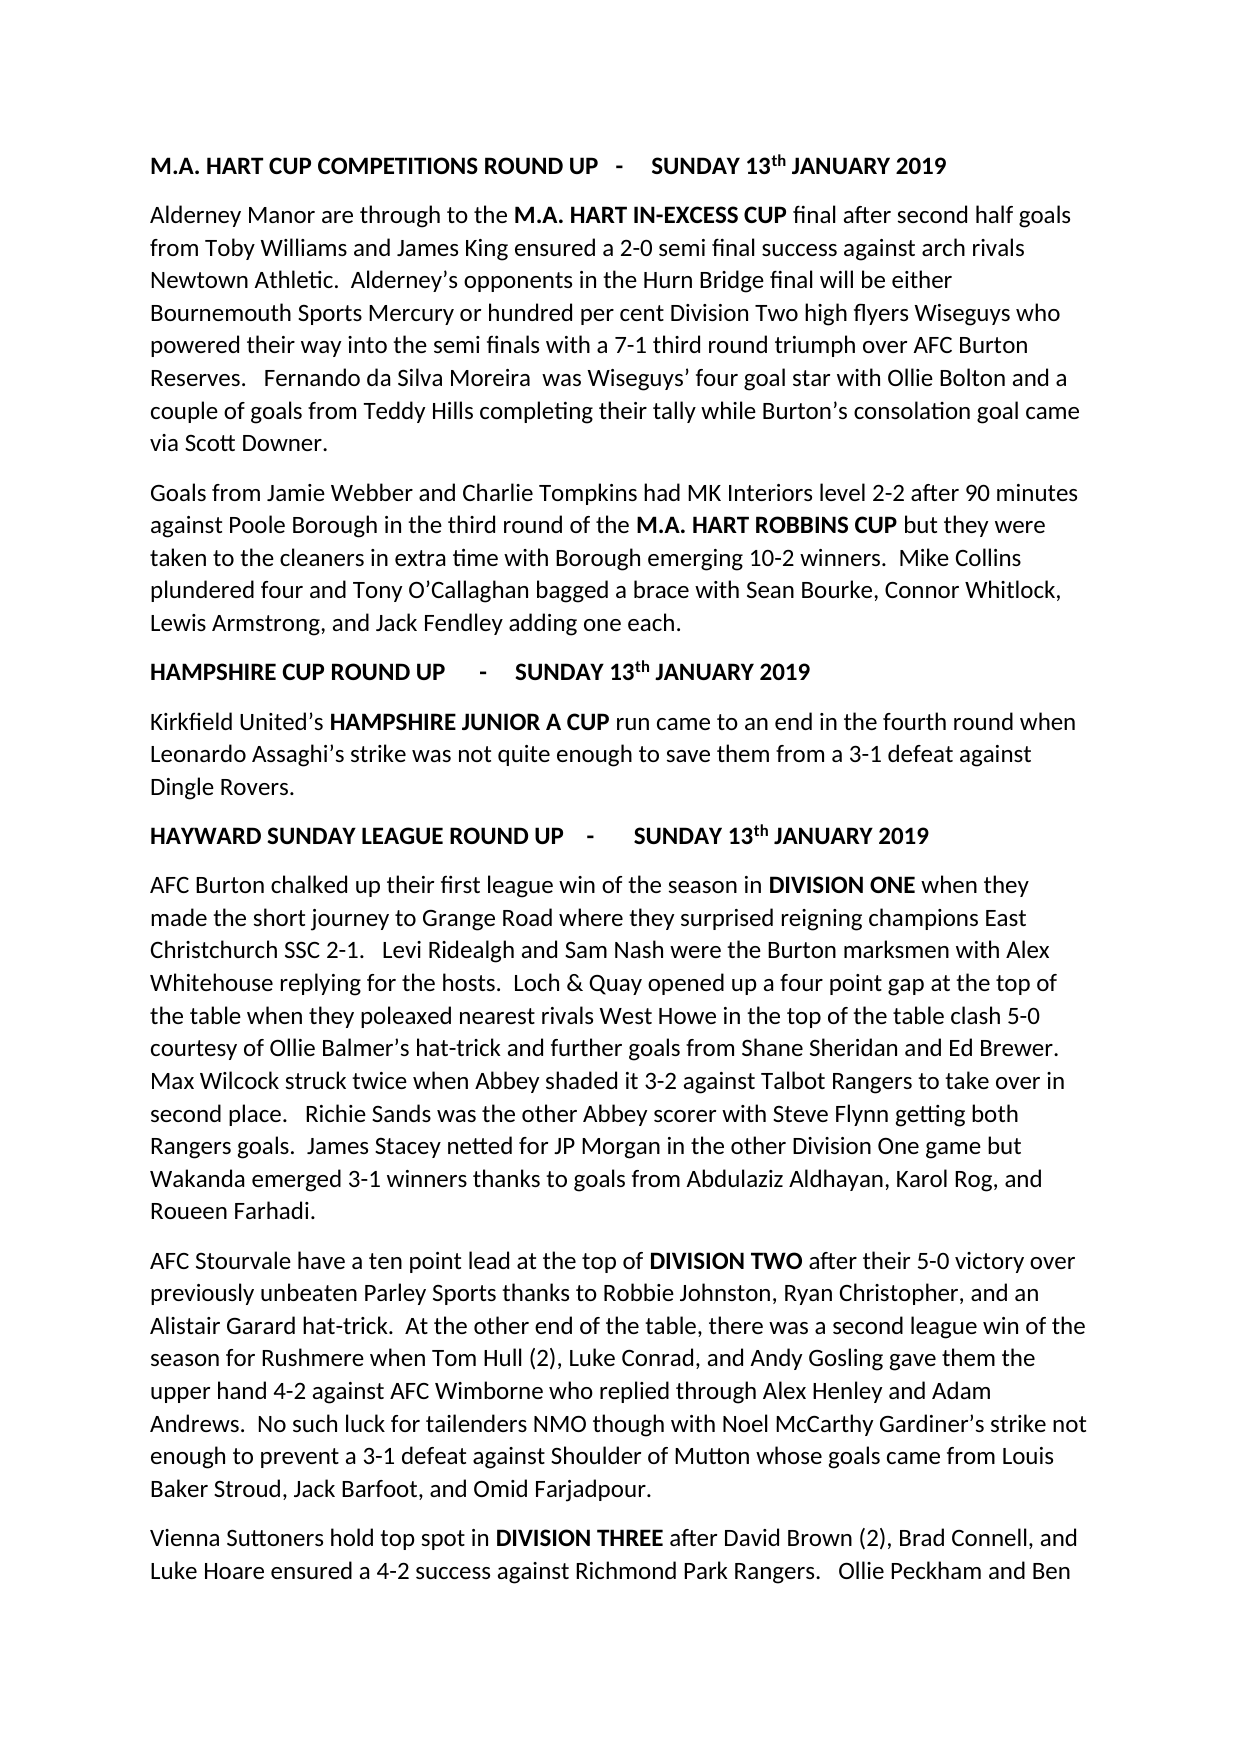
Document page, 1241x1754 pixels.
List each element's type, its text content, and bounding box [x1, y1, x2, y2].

text Alderney Manor are through to the M.A. HART IN-EXCESS CUP final after second half goals from Toby Williams and James King ensured a 2-0 semi final success against arch rivals Newtown Athletic. Alderney’s opponents in the Hurn Bridge final will be either Bournemouth Sports Mercury or hundred per cent Division Two high flyers Wiseguys who powered their way into the semi finals with a 7-1 third round triumph over AFC Burton Reserves. Fernando da Silva Moreira was Wiseguys’ four goal star with Ollie Bolton and a couple of goals from Teddy Hills completing their tally while Burton’s consolation goal came via Scott Downer. [150, 199, 1090, 458]
text HAMPSHIRE CUP ROUND UP - SUNDAY 13th JANUARY 2019 [150, 656, 1090, 687]
text Vienna Suttoners hold top spot in DIVISION THREE after David Brown (2), Brad Connell, and Luke Hoare ensured a 4-2 success against Richmond Park Rangers. Ollie Peckham and Ben [150, 1522, 1090, 1585]
text Kirkfield United’s HAMPSHIRE JUNIOR A CUP run came to an end in the fourth round when Leonardo Assaghi’s strike was not quite enough to save them from a 3-1 defeat against Dingle Rovers. [150, 706, 1090, 801]
text HAYWARD SUNDAY LEAGUE ROUND UP - SUNDAY 13th JANUARY 2019 [150, 820, 1090, 851]
text Goals from Jamie Webber and Charlie Tompkins had MK Interiors level 2-2 after 90 minutes against Poole Borough in the third round of the M.A. HART ROBBINS CUP but they were taken to the cleaners in extra time with Borough emerging 10-2 winners. Mike Collins plundered four and Tony O’Callaghan bagged a brace with Sean Bourke, Connor Whitlock, Lewis Armstrong, and Jack Fendley adding one each. [150, 477, 1090, 638]
text M.A. HART CUP COMPETITIONS ROUND UP - SUNDAY 13th JANUARY 2019 [150, 150, 1090, 181]
text AFC Burton chalked up their first league win of the season in DIVISION ONE when they made the short journey to Grange Road where they surprised reigning champions East Christchurch SSC 2-1. Levi Ridealgh and Sam Nash were the Burton marksmen with Alex Whitehouse replying for the hosts. Loch & Quay opened up a four point gap at the top of the table when they poleaxed nearest rivals West Howe in the top of the table clash 5-0 courtesy of Ollie Balmer’s hat-trick and further goals from Shane Sheridan and Ed Brewer. Max Wilcock struck twice when Abbey shaded it 3-2 against Talbot Rangers to take over in second place. Richie Sands was the other Abbey scorer with Steve Flynn getting both Rangers goals. James Stacey netted for JP Morgan in the other Division One game but Wakanda emerged 3-1 winners thanks to goals from Abdulaziz Aldhayan, Karol Rog, and Roueen Farhadi. [150, 869, 1090, 1226]
text AFC Stourvale have a ten point lead at the top of DIVISION TWO after their 5-0 victory over previously unbeaten Parley Sports thanks to Robbie Johnston, Ryan Christopher, and an Alistair Garard hat-trick. At the other end of the table, there was a second league win of the season for Rushmere when Tom Hull (2), Luke Conrad, and Andy Gosling gave them the upper hand 4-2 against AFC Wimborne who replied through Alex Henley and Adam Andrews. No such luck for tailenders NMO though with Noel McCarthy Gardiner’s strike not enough to prevent a 3-1 defeat against Shoulder of Mutton whose goals came from Louis Baker Stroud, Jack Barfoot, and Omid Farjadpour. [150, 1245, 1090, 1503]
